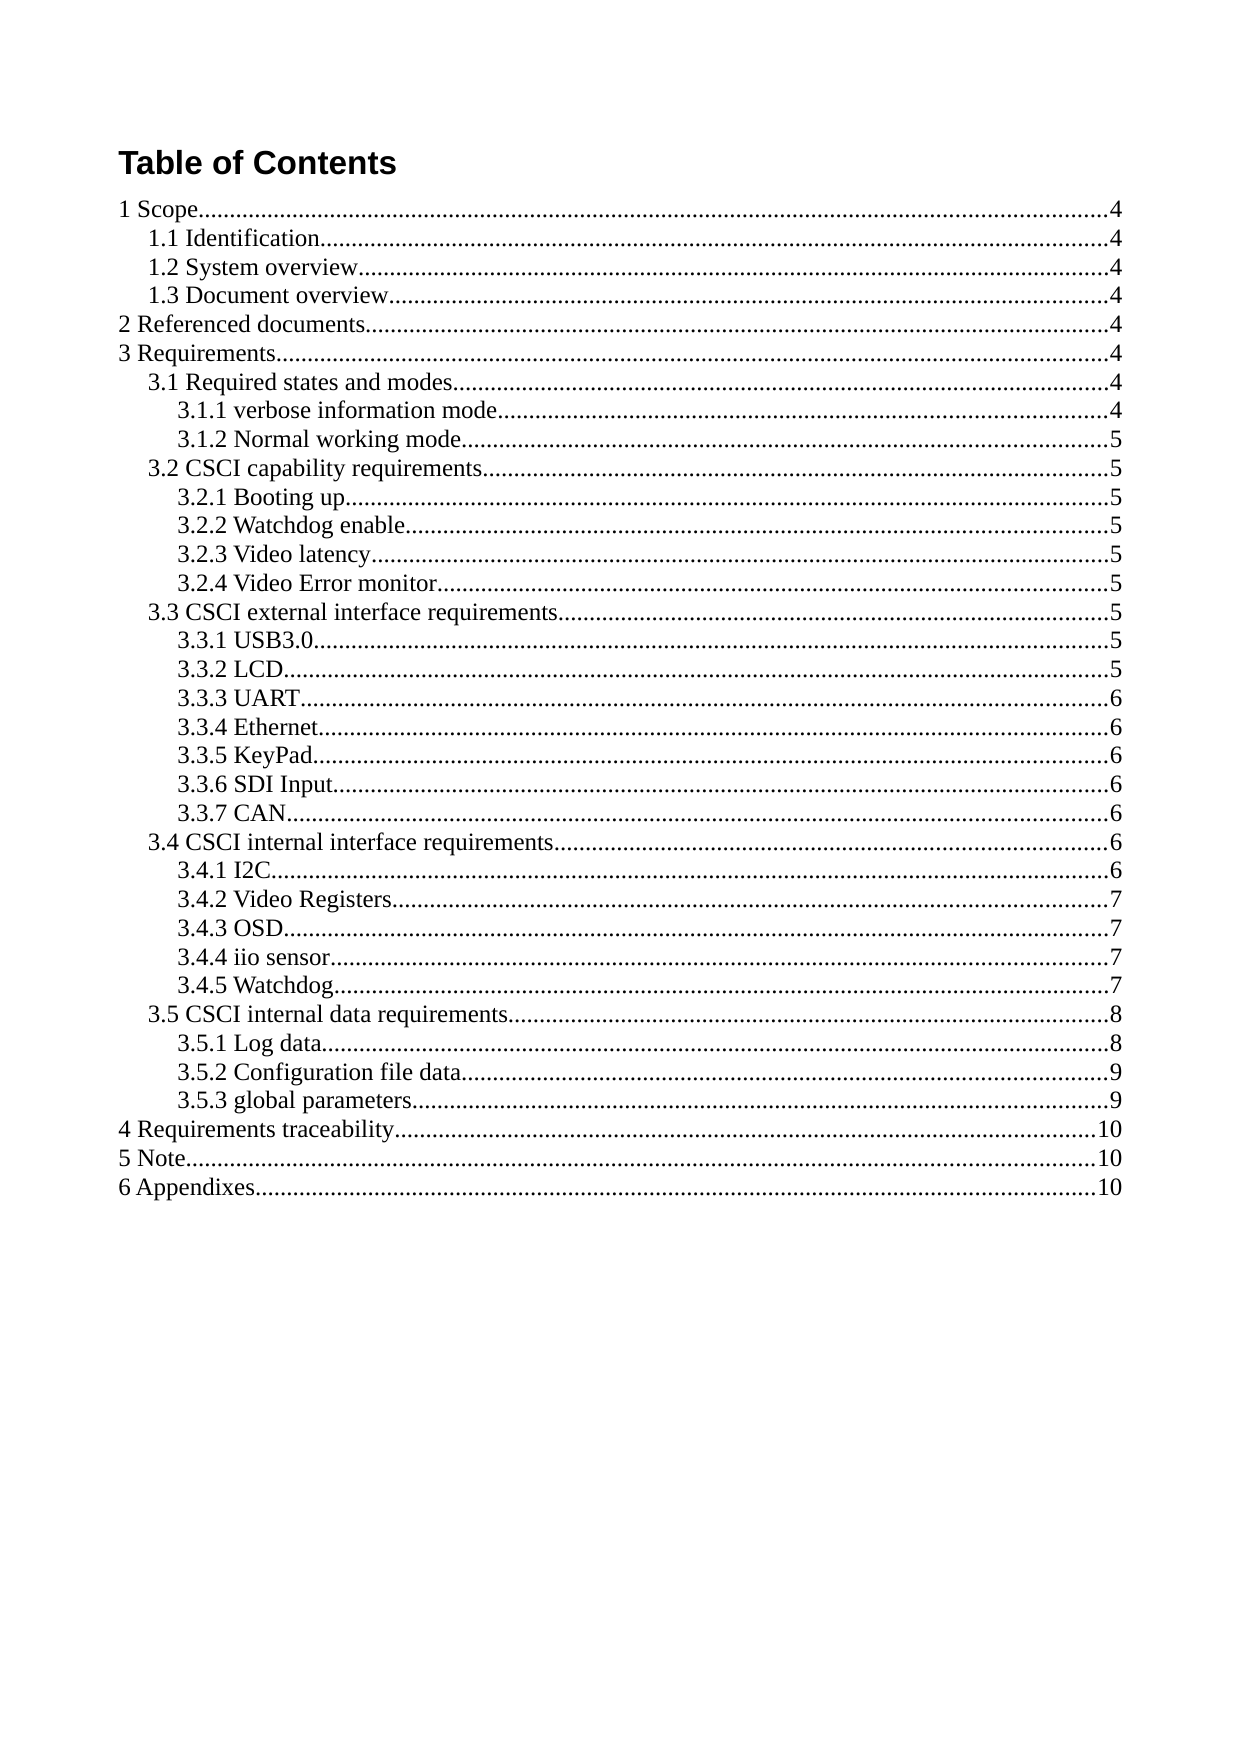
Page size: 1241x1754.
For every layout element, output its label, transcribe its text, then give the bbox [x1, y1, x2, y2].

text 3.4.2 Video Registers 7 [177, 884, 1122, 913]
text 5 Note 10 [118, 1143, 1122, 1172]
text 2 Referenced documents 4 [118, 309, 1122, 338]
text 3.4.4 iio sensor 7 [177, 942, 1122, 970]
text 6 Appendixes 10 [118, 1172, 1122, 1200]
text 3.4.1 I2C 6 [177, 855, 1122, 884]
text 3.3.2 LCD 5 [177, 654, 1122, 683]
text 3.2 CSCI capability requirements 5 [148, 453, 1122, 482]
text 3.3.6 SDI Input 6 [177, 769, 1122, 798]
text 1.2 System overview 4 [148, 252, 1122, 280]
text 3.5.3 global parameters 9 [177, 1085, 1122, 1114]
text 3.3 CSCI external interface requirements 5 [148, 597, 1122, 625]
text 3.4 CSCI internal interface requirements 6 [148, 827, 1122, 855]
text 3.3.4 Ethernet 6 [177, 712, 1122, 740]
text 4 Requirements traceability 10 [118, 1114, 1122, 1143]
text 3.4.5 Watchdog 7 [177, 970, 1122, 999]
text 3.2.2 Watchdog enable 5 [177, 510, 1122, 539]
text 3.2.4 Video Error monitor 5 [177, 568, 1122, 597]
text 3.4.3 OSD 7 [177, 913, 1122, 942]
text 3.5 CSCI internal data requirements 8 [148, 999, 1122, 1028]
text 3.5.1 Log data 8 [177, 1028, 1122, 1057]
text 3.1.1 verbose information mode 4 [177, 395, 1122, 424]
text 3.1 Required states and modes 4 [148, 367, 1122, 395]
text 1.1 Identification 4 [148, 223, 1122, 252]
subtitle Table of Contents [118, 143, 1122, 182]
text 3.5.2 Configuration file data 9 [177, 1057, 1122, 1085]
text 3.2.1 Booting up 5 [177, 482, 1122, 510]
text 3.1.2 Normal working mode 5 [177, 424, 1122, 453]
text 1.3 Document overview 4 [148, 280, 1122, 309]
text 3.2.3 Video latency 5 [177, 539, 1122, 568]
text 3.3.3 UART 6 [177, 683, 1122, 712]
text 3.3.1 USB3.0 5 [177, 625, 1122, 654]
text 3.3.7 CAN 6 [177, 798, 1122, 827]
text 1 Scope 4 [118, 194, 1122, 223]
text 3 Requirements 4 [118, 338, 1122, 367]
text 3.3.5 KeyPad 6 [177, 740, 1122, 769]
